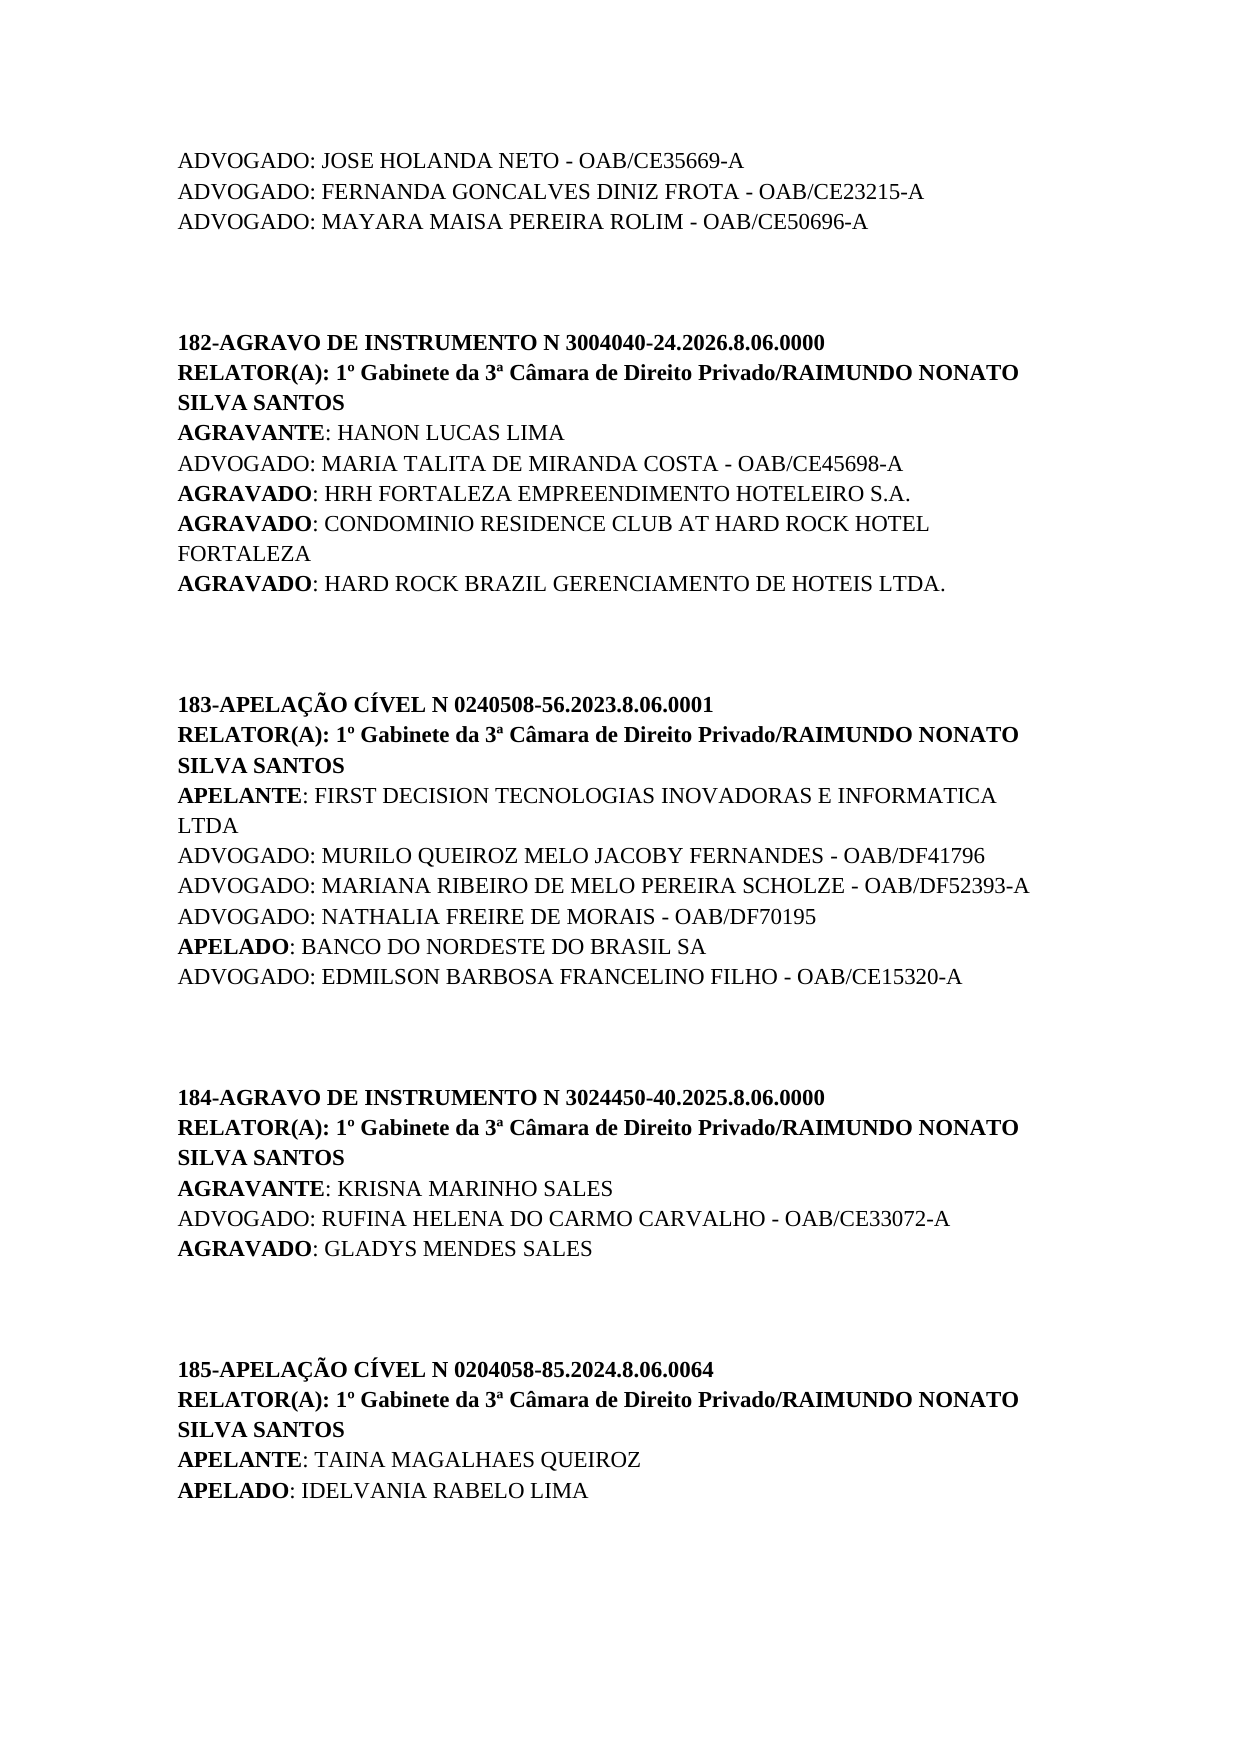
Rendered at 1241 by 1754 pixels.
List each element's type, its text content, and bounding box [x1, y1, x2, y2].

text ADVOGADO: JOSE HOLANDA NETO - OAB/CE35669-A ADVOGADO: FERNANDA GONCALVES DINIZ FROTA - OAB/CE23215-A ADVOGADO: MAYARA MAISA PEREIRA ROLIM - OAB/CE50696-A 182-AGRAVO DE INSTRUMENTO N 3004040-24.2026.8.06.0000 RELATOR(A): 1º Gabinete da 3ª Câmara de Direito Privado/RAIMUNDO NONATO SILVA SANTOS AGRAVANTE: HANON LUCAS LIMA ADVOGADO: MARIA TALITA DE MIRANDA COSTA - OAB/CE45698-A AGRAVADO: HRH FORTALEZA EMPREENDIMENTO HOTELEIRO S.A. AGRAVADO: CONDOMINIO RESIDENCE CLUB AT HARD ROCK HOTEL FORTALEZA AGRAVADO: HARD ROCK BRAZIL GERENCIAMENTO DE HOTEIS LTDA. 183-APELAÇÃO CÍVEL N 0240508-56.2023.8.06.0001 RELATOR(A): 1º Gabinete da 3ª Câmara de Direito Privado/RAIMUNDO NONATO SILVA SANTOS APELANTE: FIRST DECISION TECNOLOGIAS INOVADORAS E INFORMATICA LTDA ADVOGADO: MURILO QUEIROZ MELO JACOBY FERNANDES - OAB/DF41796 ADVOGADO: MARIANA RIBEIRO DE MELO PEREIRA SCHOLZE - OAB/DF52393-A ADVOGADO: NATHALIA FREIRE DE MORAIS - OAB/DF70195 APELADO: BANCO DO NORDESTE DO BRASIL SA ADVOGADO: EDMILSON BARBOSA FRANCELINO FILHO - OAB/CE15320-A 184-AGRAVO DE INSTRUMENTO N 3024450-40.2025.8.06.0000 RELATOR(A): 1º Gabinete da 3ª Câmara de Direito Privado/RAIMUNDO NONATO SILVA SANTOS AGRAVANTE: KRISNA MARINHO SALES ADVOGADO: RUFINA HELENA DO CARMO CARVALHO - OAB/CE33072-A AGRAVADO: GLADYS MENDES SALES 185-APELAÇÃO CÍVEL N 0204058-85.2024.8.06.0064 RELATOR(A): 1º Gabinete da 3ª Câmara de Direito Privado/RAIMUNDO NONATO SILVA SANTOS APELANTE: TAINA MAGALHAES QUEIROZ APELADO: IDELVANIA RABELO LIMA [177, 148, 1063, 1594]
